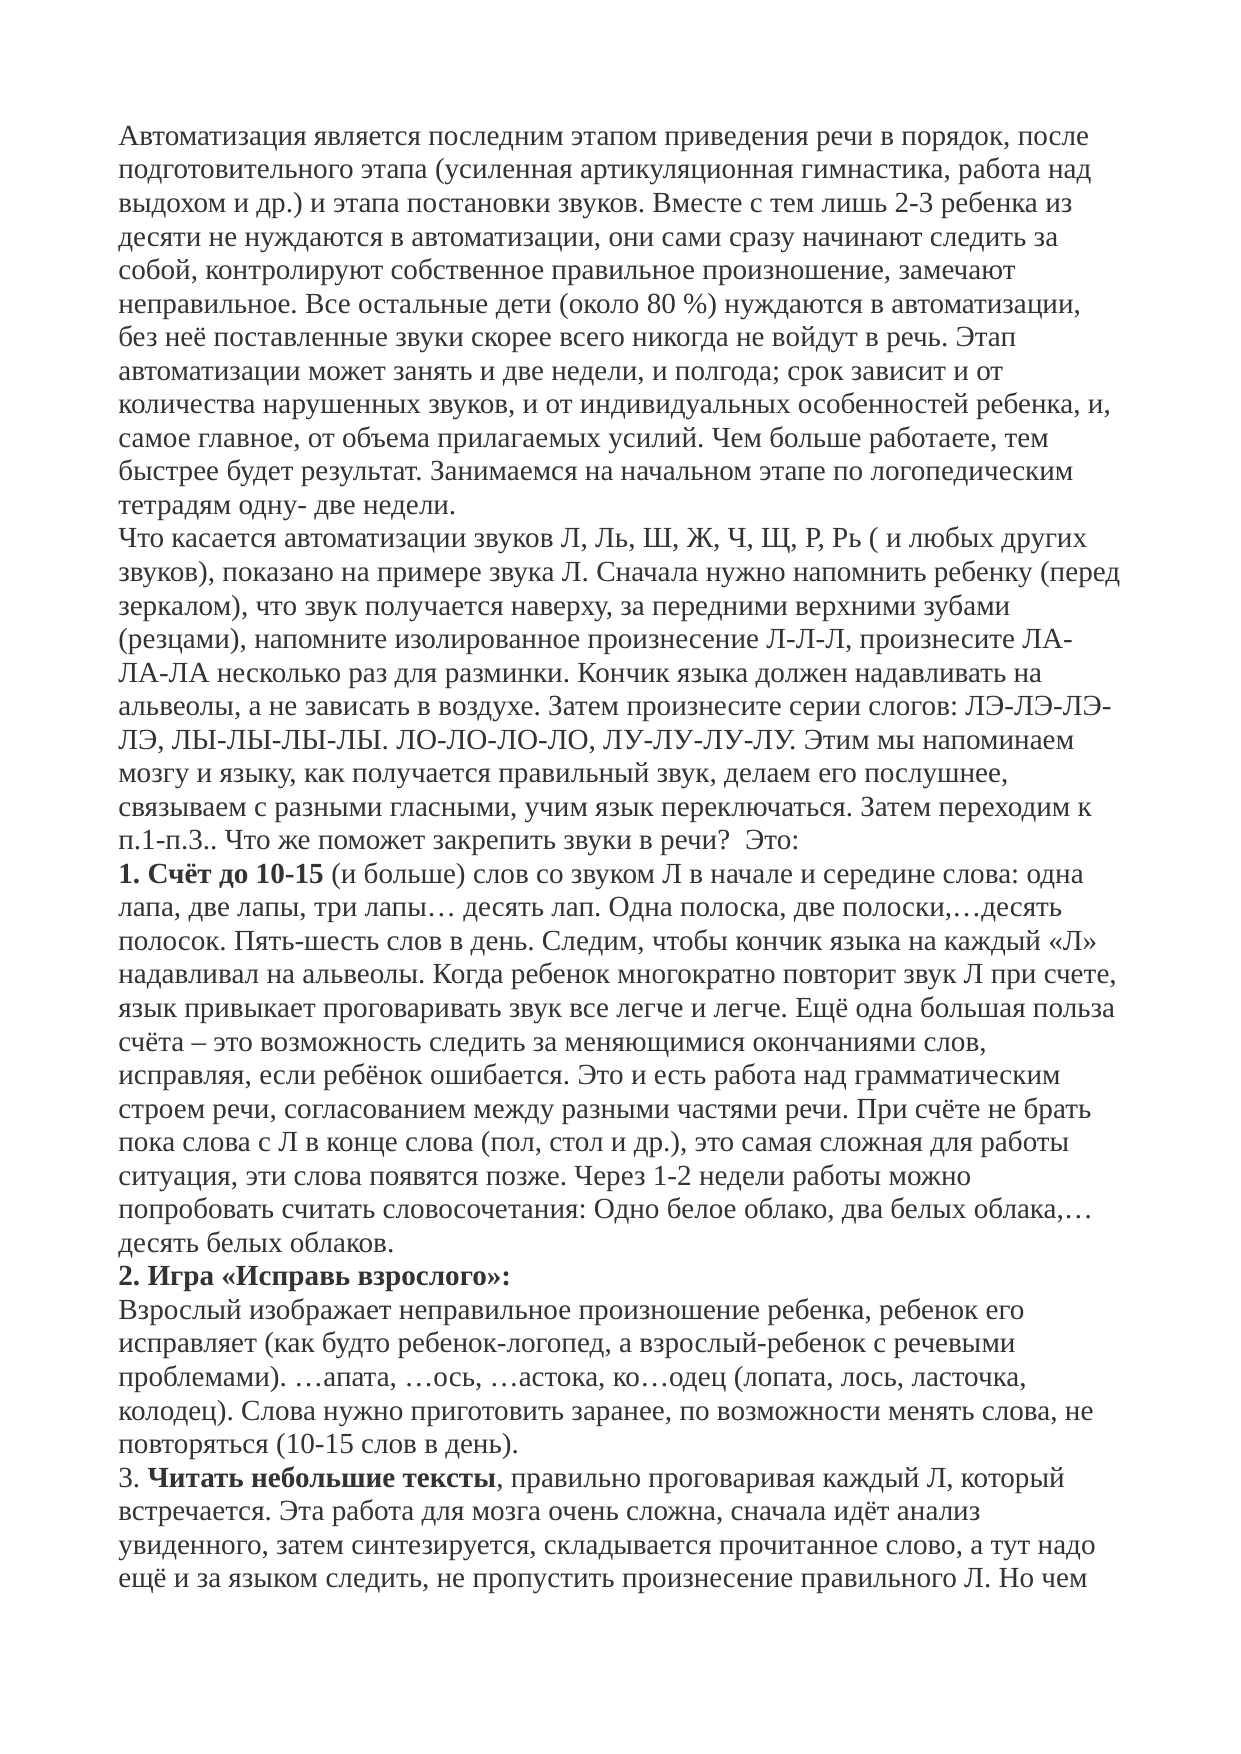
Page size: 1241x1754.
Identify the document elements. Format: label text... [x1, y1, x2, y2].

text 2. Игра «Исправь взрослого»: Взрослый изображает неправильное произношение ребенка, ребенок его исправляет (как будто ребенок-логопед, а взрослый-ребенок с речевыми проблемами). …апата, …ось, …астока, ко…одец (лопата, лось, ласточка, колодец). Слова нужно приготовить заранее, по возможности менять слова, не повторяться (10-15 слов в день). [118, 1258, 1122, 1460]
text 1. Счёт до 10-15 (и больше) слов со звуком Л в начале и середине слова: одна лапа, две лапы, три лапы… десять лап. Одна полоска, две полоски,…десять полосок. Пять-шесть слов в день. Следим, чтобы кончик языка на каждый «Л» надавливал на альвеолы. Когда ребенок многократно повторит звук Л при счете, язык привыкает проговаривать звук все легче и легче. Ещё одна большая польза счёта – это возможность следить за меняющимися окончаниями слов, исправляя, если ребёнок ошибается. Это и есть работа над грамматическим строем речи, согласованием между разными частями речи. При счёте не брать пока слова с Л в конце слова (пол, стол и др.), это самая сложная для работы ситуация, эти слова появятся позже. Через 1-2 недели работы можно попробовать считать словосочетания: Одно белое облако, два белых облака,…десять белых облаков. [118, 856, 1122, 1258]
text Автоматизация является последним этапом приведения речи в порядок, после подготовительного этапа (усиленная артикуляционная гимнастика, работа над выдохом и др.) и этапа постановки звуков. Вместе с тем лишь 2-3 ребенка из десяти не нуждаются в автоматизации, они сами сразу начинают следить за собой, контролируют собственное правильное произношение, замечают неправильное. Все остальные дети (около 80 %) нуждаются в автоматизации, без неё поставленные звуки скорее всего никогда не войдут в речь. Этап автоматизации может занять и две недели, и полгода; срок зависит и от количества нарушенных звуков, и от индивидуальных особенностей ребенка, и, самое главное, от объема прилагаемых усилий. Чем больше работаете, тем быстрее будет результат. Занимаемся на начальном этапе по логопедическим тетрадям одну- две недели. Что касается автоматизации звуков Л, Ль, Ш, Ж, Ч, Щ, Р, Рь ( и любых других звуков), показано на примере звука Л. Сначала нужно напомнить ребенку (перед зеркалом), что звук получается наверху, за передними верхними зубами (резцами), напомните изолированное произнесение Л-Л-Л, произнесите ЛА-ЛА-ЛА несколько раз для разминки. Кончик языка должен надавливать на альвеолы, а не зависать в воздухе. Затем произнесите серии слогов: ЛЭ-ЛЭ-ЛЭ-ЛЭ, ЛЫ-ЛЫ-ЛЫ-ЛЫ. ЛО-ЛО-ЛО-ЛО, ЛУ-ЛУ-ЛУ-ЛУ. Этим мы напоминаем мозгу и языку, как получается правильный звук, делаем его послушнее, связываем с разными гласными, учим язык переключаться. Затем переходим к п.1-п.3.. Что же поможет закрепить звуки в речи? Это: [118, 118, 1122, 856]
text 3. Читать небольшие тексты, правильно проговаривая каждый Л, который встречается. Эта работа для мозга очень сложна, сначала идёт анализ увиденного, затем синтезируется, складывается прочитанное слово, а тут надо ещё и за языком следить, не пропустить произнесение правильного Л. Но чем [118, 1460, 1122, 1594]
